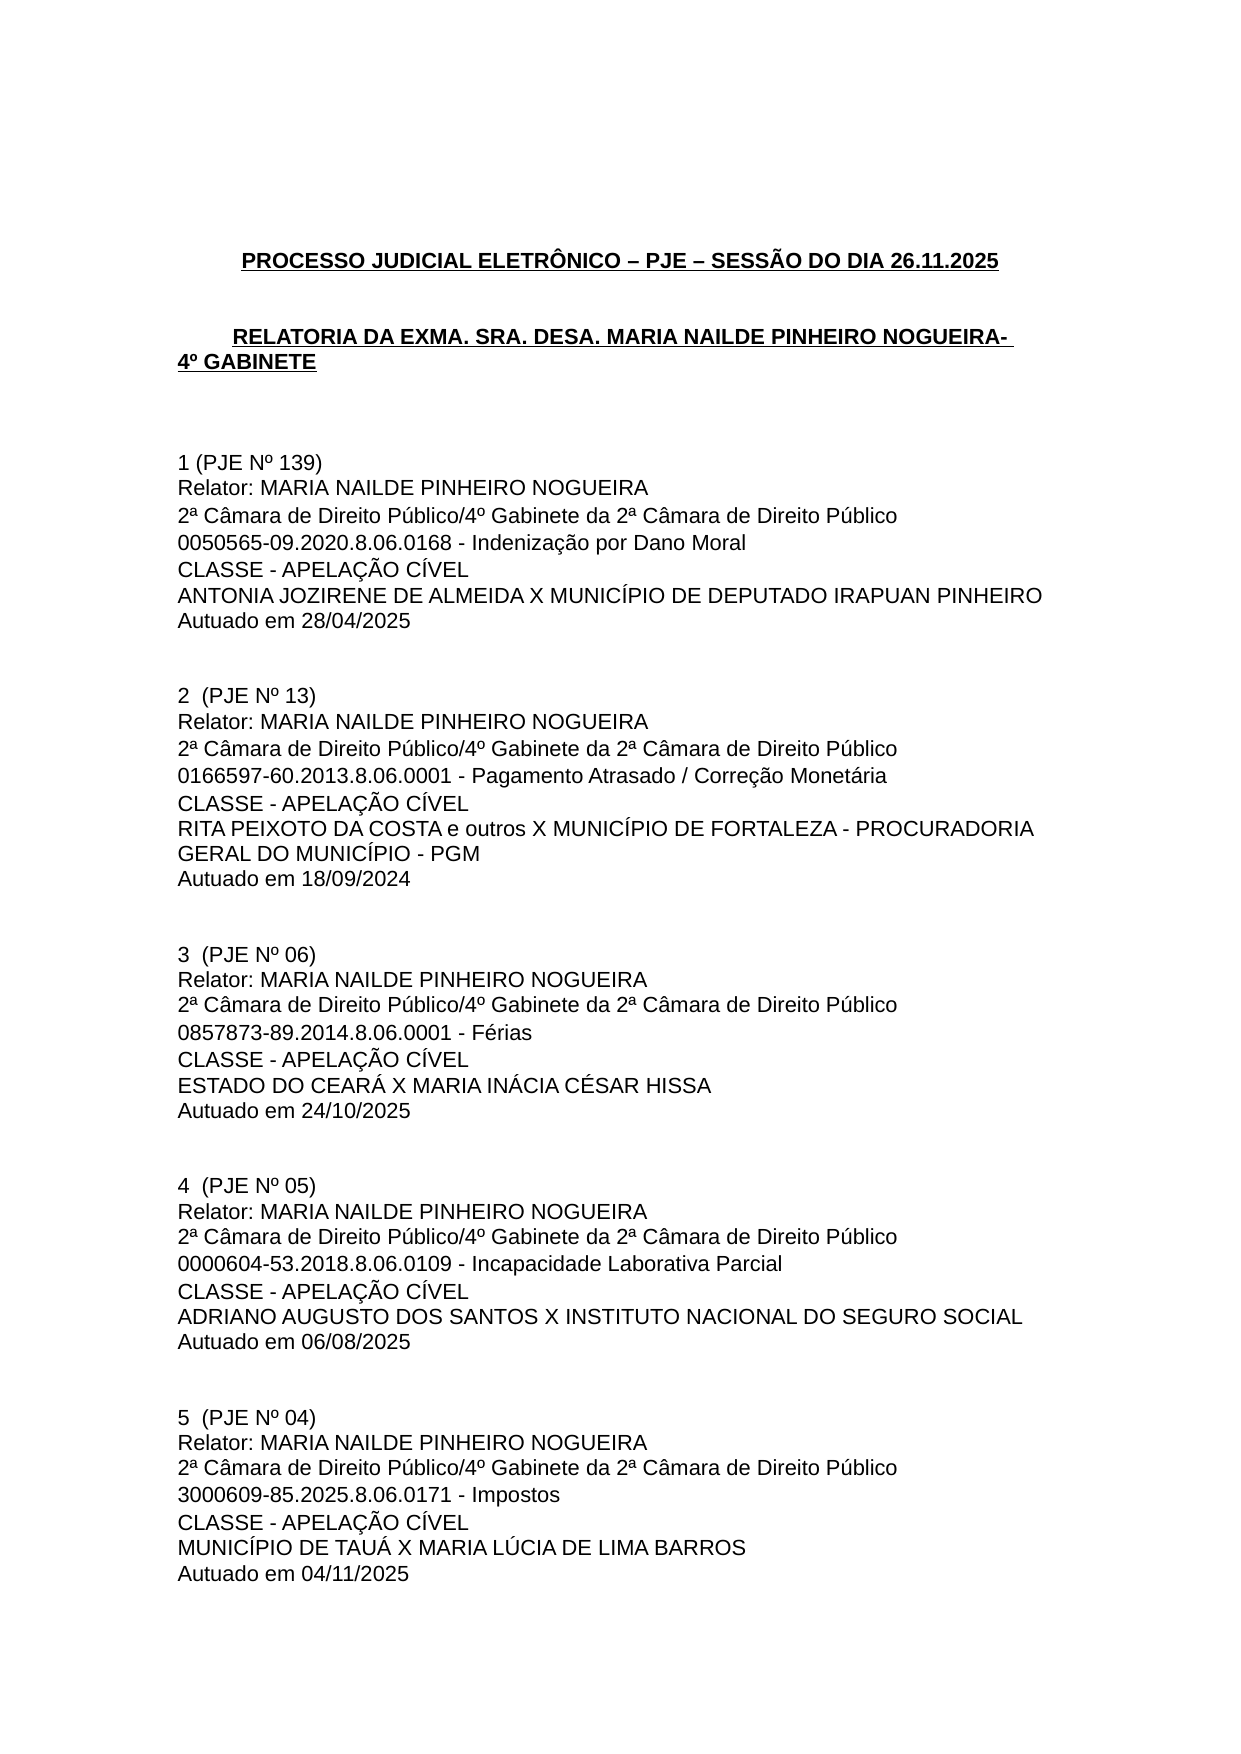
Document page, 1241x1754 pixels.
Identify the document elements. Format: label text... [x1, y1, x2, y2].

text 1 (PJE Nº 139) [177, 450, 1063, 475]
text 2ª Câmara de Direito Público/4º Gabinete da 2ª Câmara de Direito Público [177, 1224, 1063, 1249]
subtitle 0000604-53.2018.8.06.0109 - Incapacidade Laborativa Parcial [177, 1251, 1063, 1276]
text 4º GABINETE [177, 349, 1063, 374]
text Relator: MARIA NAILDE PINHEIRO NOGUEIRA [177, 1198, 1063, 1224]
text CLASSE - APELAÇÃO CÍVEL RITA PEIXOTO DA COSTA e outros X MUNICÍPIO DE FORTALEZA - PROCURADORIA GERAL DO MUNICÍPIO - PGM [177, 791, 1063, 866]
text 3 (PJE Nº 06) [177, 942, 1063, 967]
text CLASSE - APELAÇÃO CÍVEL ADRIANO AUGUSTO DOS SANTOS X INSTITUTO NACIONAL DO SEGURO SOCIAL [177, 1279, 1063, 1329]
subtitle 0857873-89.2014.8.06.0001 - Férias [177, 1019, 1063, 1045]
text Autuado em 04/11/2025 [177, 1560, 1063, 1586]
subtitle 0166597-60.2013.8.06.0001 - Pagamento Atrasado / Correção Monetária [177, 763, 1063, 788]
subtitle 0050565-09.2020.8.06.0168 - Indenização por Dano Moral [177, 530, 1063, 555]
text Relator: MARIA NAILDE PINHEIRO NOGUEIRA [177, 967, 1063, 992]
text Autuado em 06/08/2025 [177, 1329, 1063, 1354]
text 2ª Câmara de Direito Público/4º Gabinete da 2ª Câmara de Direito Público [177, 502, 1063, 528]
text 2ª Câmara de Direito Público/4º Gabinete da 2ª Câmara de Direito Público [177, 992, 1063, 1018]
text RELATORIA DA EXMA. SRA. DESA. MARIA NAILDE PINHEIRO NOGUEIRA- [177, 324, 1063, 349]
text CLASSE - APELAÇÃO CÍVEL ESTADO DO CEARÁ X MARIA INÁCIA CÉSAR HISSA [177, 1047, 1063, 1098]
text Relator: MARIA NAILDE PINHEIRO NOGUEIRA [177, 709, 1063, 734]
text 2ª Câmara de Direito Público/4º Gabinete da 2ª Câmara de Direito Público [177, 736, 1063, 761]
text 2 (PJE Nº 13) [177, 683, 1063, 709]
text 4 (PJE Nº 05) [177, 1173, 1063, 1198]
text CLASSE - APELAÇÃO CÍVEL ANTONIA JOZIRENE DE ALMEIDA X MUNICÍPIO DE DEPUTADO IRAPUAN PINHEIRO [177, 557, 1063, 608]
subtitle 3000609-85.2025.8.06.0171 - Impostos [177, 1482, 1063, 1507]
text Autuado em 24/10/2025 [177, 1098, 1063, 1123]
text Autuado em 28/04/2025 [177, 608, 1063, 633]
text 2ª Câmara de Direito Público/4º Gabinete da 2ª Câmara de Direito Público [177, 1455, 1063, 1480]
text Relator: MARIA NAILDE PINHEIRO NOGUEIRA [177, 1430, 1063, 1455]
text Relator: MARIA NAILDE PINHEIRO NOGUEIRA [177, 475, 1063, 501]
text Autuado em 18/09/2024 [177, 866, 1063, 892]
text CLASSE - APELAÇÃO CÍVEL MUNICÍPIO DE TAUÁ X MARIA LÚCIA DE LIMA BARROS [177, 1510, 1063, 1560]
text 5 (PJE Nº 04) [177, 1405, 1063, 1430]
text PROCESSO JUDICIAL ELETRÔNICO – PJE – SESSÃO DO DIA 26.11.2025 [177, 248, 1063, 274]
